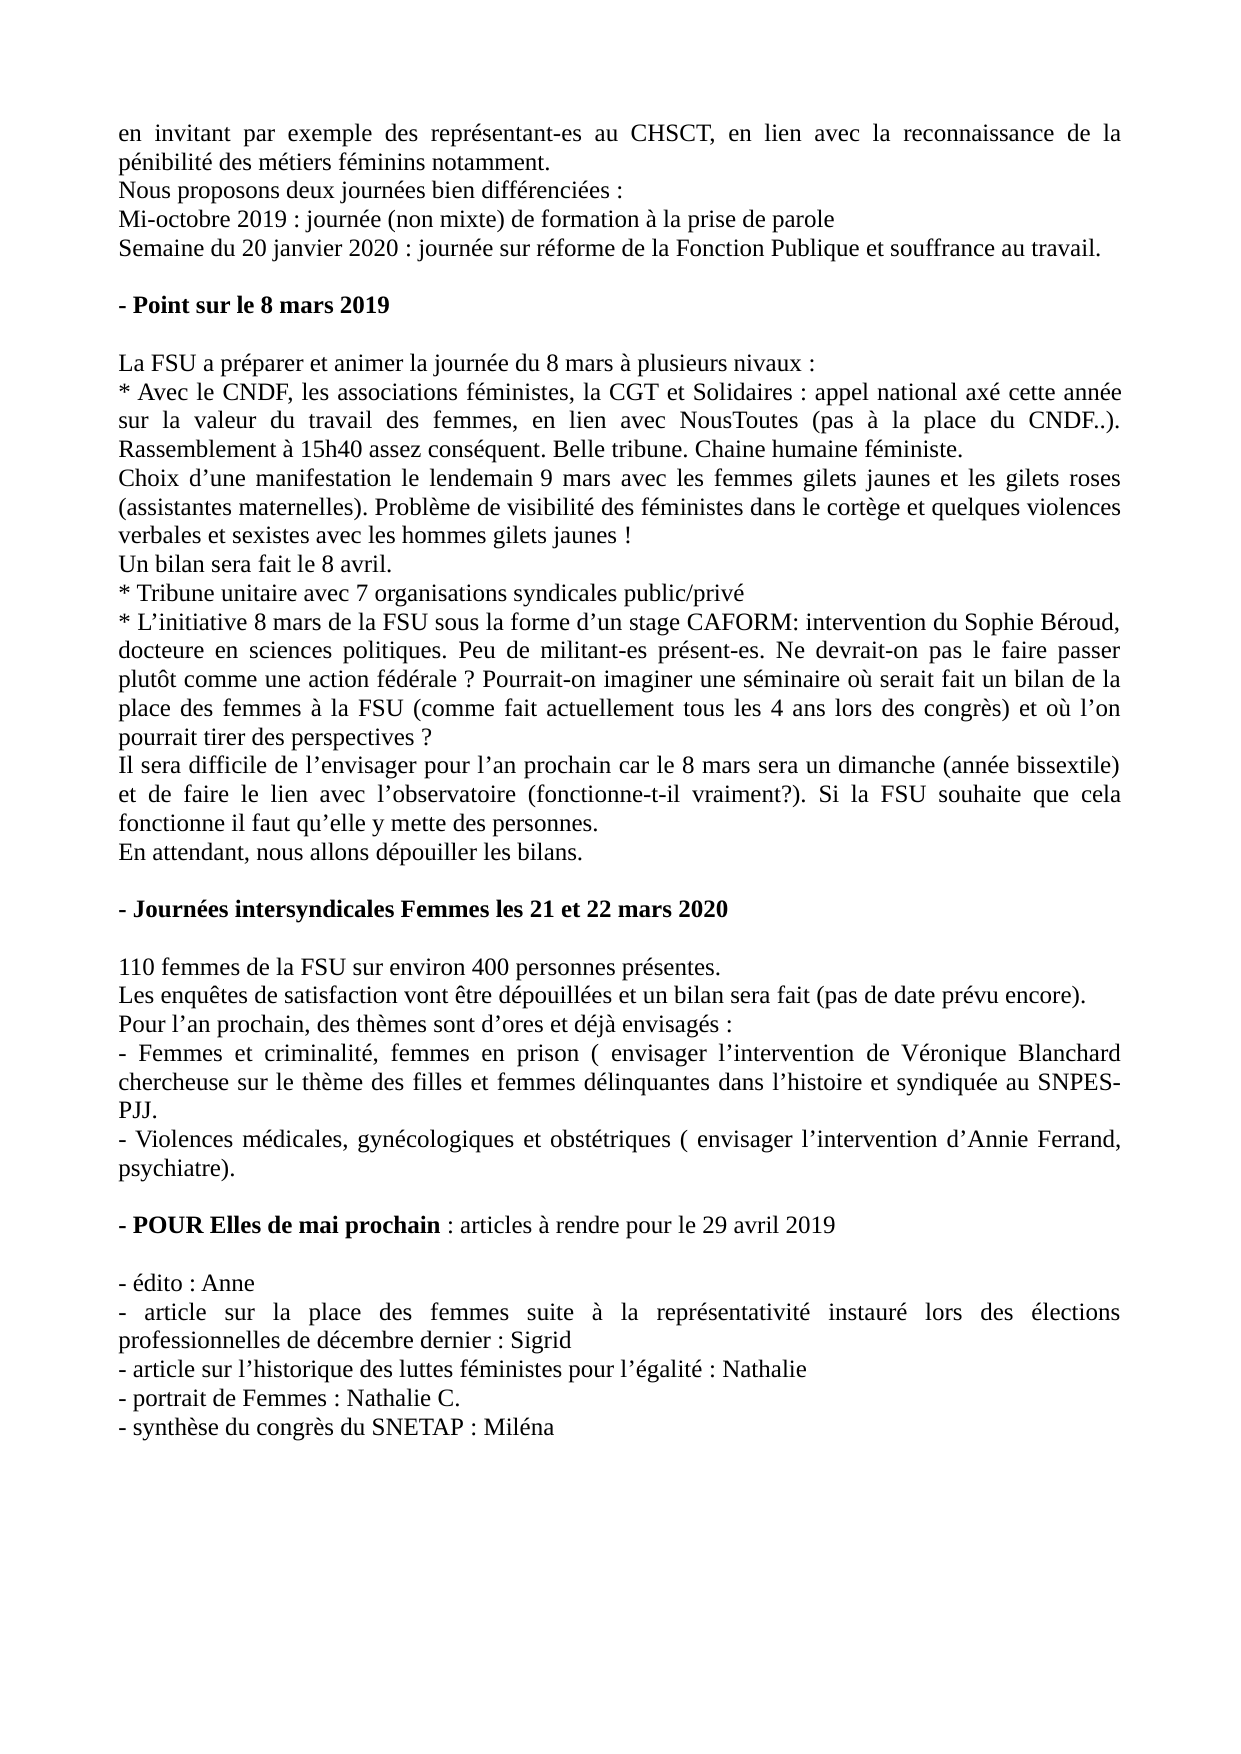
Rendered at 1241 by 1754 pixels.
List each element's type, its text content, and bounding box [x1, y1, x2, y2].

text Mi-octobre 2019 : journée (non mixte) de formation à la prise de parole [118, 204, 1122, 233]
text En attendant, nous allons dépouiller les bilans. [118, 837, 1122, 866]
text La FSU a préparer et animer la journée du 8 mars à plusieurs nivaux : [118, 348, 1122, 377]
text Choix d’une manifestation le lendemain 9 mars avec les femmes gilets jaunes et les gilets roses (assistantes maternelles). Problème de visibilité des féministes dans le cortège et quelques violences verbales et sexistes avec les hommes gilets jaunes ! [118, 463, 1122, 549]
text - édito : Anne [118, 1268, 1122, 1297]
text * Avec le CNDF, les associations féministes, la CGT et Solidaires : appel national axé cette année sur la valeur du travail des femmes, en lien avec NousToutes (pas à la place du CNDF..). Rassemblement à 15h40 assez conséquent. Belle tribune. Chaine humaine féministe. [118, 377, 1122, 463]
text - Femmes et criminalité, femmes en prison ( envisager l’intervention de Véronique Blanchard chercheuse sur le thème des filles et femmes délinquantes dans l’histoire et syndiquée au SNPES-PJJ. [118, 1038, 1122, 1124]
text - Violences médicales, gynécologiques et obstétriques ( envisager l’intervention d’Annie Ferrand, psychiatre). [118, 1124, 1122, 1182]
text - article sur la place des femmes suite à la représentativité instauré lors des élections professionnelles de décembre dernier : Sigrid [118, 1297, 1122, 1354]
text - portrait de Femmes : Nathalie C. [118, 1383, 1122, 1412]
text Pour l’an prochain, des thèmes sont d’ores et déjà envisagés : [118, 1009, 1122, 1038]
text 110 femmes de la FSU sur environ 400 personnes présentes. [118, 952, 1122, 981]
text - Journées intersyndicales Femmes les 21 et 22 mars 2020 [118, 894, 1122, 923]
text Un bilan sera fait le 8 avril. [118, 549, 1122, 578]
text - article sur l’historique des luttes féministes pour l’égalité : Nathalie [118, 1354, 1122, 1383]
text Il sera difficile de l’envisager pour l’an prochain car le 8 mars sera un dimanche (année bissextile) et de faire le lien avec l’observatoire (fonctionne-t-il vraiment?). Si la FSU souhaite que cela fonctionne il faut qu’elle y mette des personnes. [118, 751, 1122, 837]
text en invitant par exemple des représentant-es au CHSCT, en lien avec la reconnaissance de la pénibilité des métiers féminins notamment. [118, 118, 1122, 176]
text - Point sur le 8 mars 2019 [118, 291, 1122, 319]
text * Tribune unitaire avec 7 organisations syndicales public/privé [118, 578, 1122, 607]
text - POUR Elles de mai prochain : articles à rendre pour le 29 avril 2019 [118, 1211, 1122, 1239]
text Semaine du 20 janvier 2020 : journée sur réforme de la Fonction Publique et souffrance au travail. [118, 233, 1122, 262]
text - synthèse du congrès du SNETAP : Miléna [118, 1412, 1122, 1441]
text * L’initiative 8 mars de la FSU sous la forme d’un stage CAFORM: intervention du Sophie Béroud, docteure en sciences politiques. Peu de militant-es présent-es. Ne devrait-on pas le faire passer plutôt comme une action fédérale ? Pourrait-on imaginer une séminaire où serait fait un bilan de la place des femmes à la FSU (comme fait actuellement tous les 4 ans lors des congrès) et où l’on pourrait tirer des perspectives ? [118, 607, 1122, 751]
text Les enquêtes de satisfaction vont être dépouillées et un bilan sera fait (pas de date prévu encore). [118, 981, 1122, 1009]
text Nous proposons deux journées bien différenciées : [118, 176, 1122, 204]
